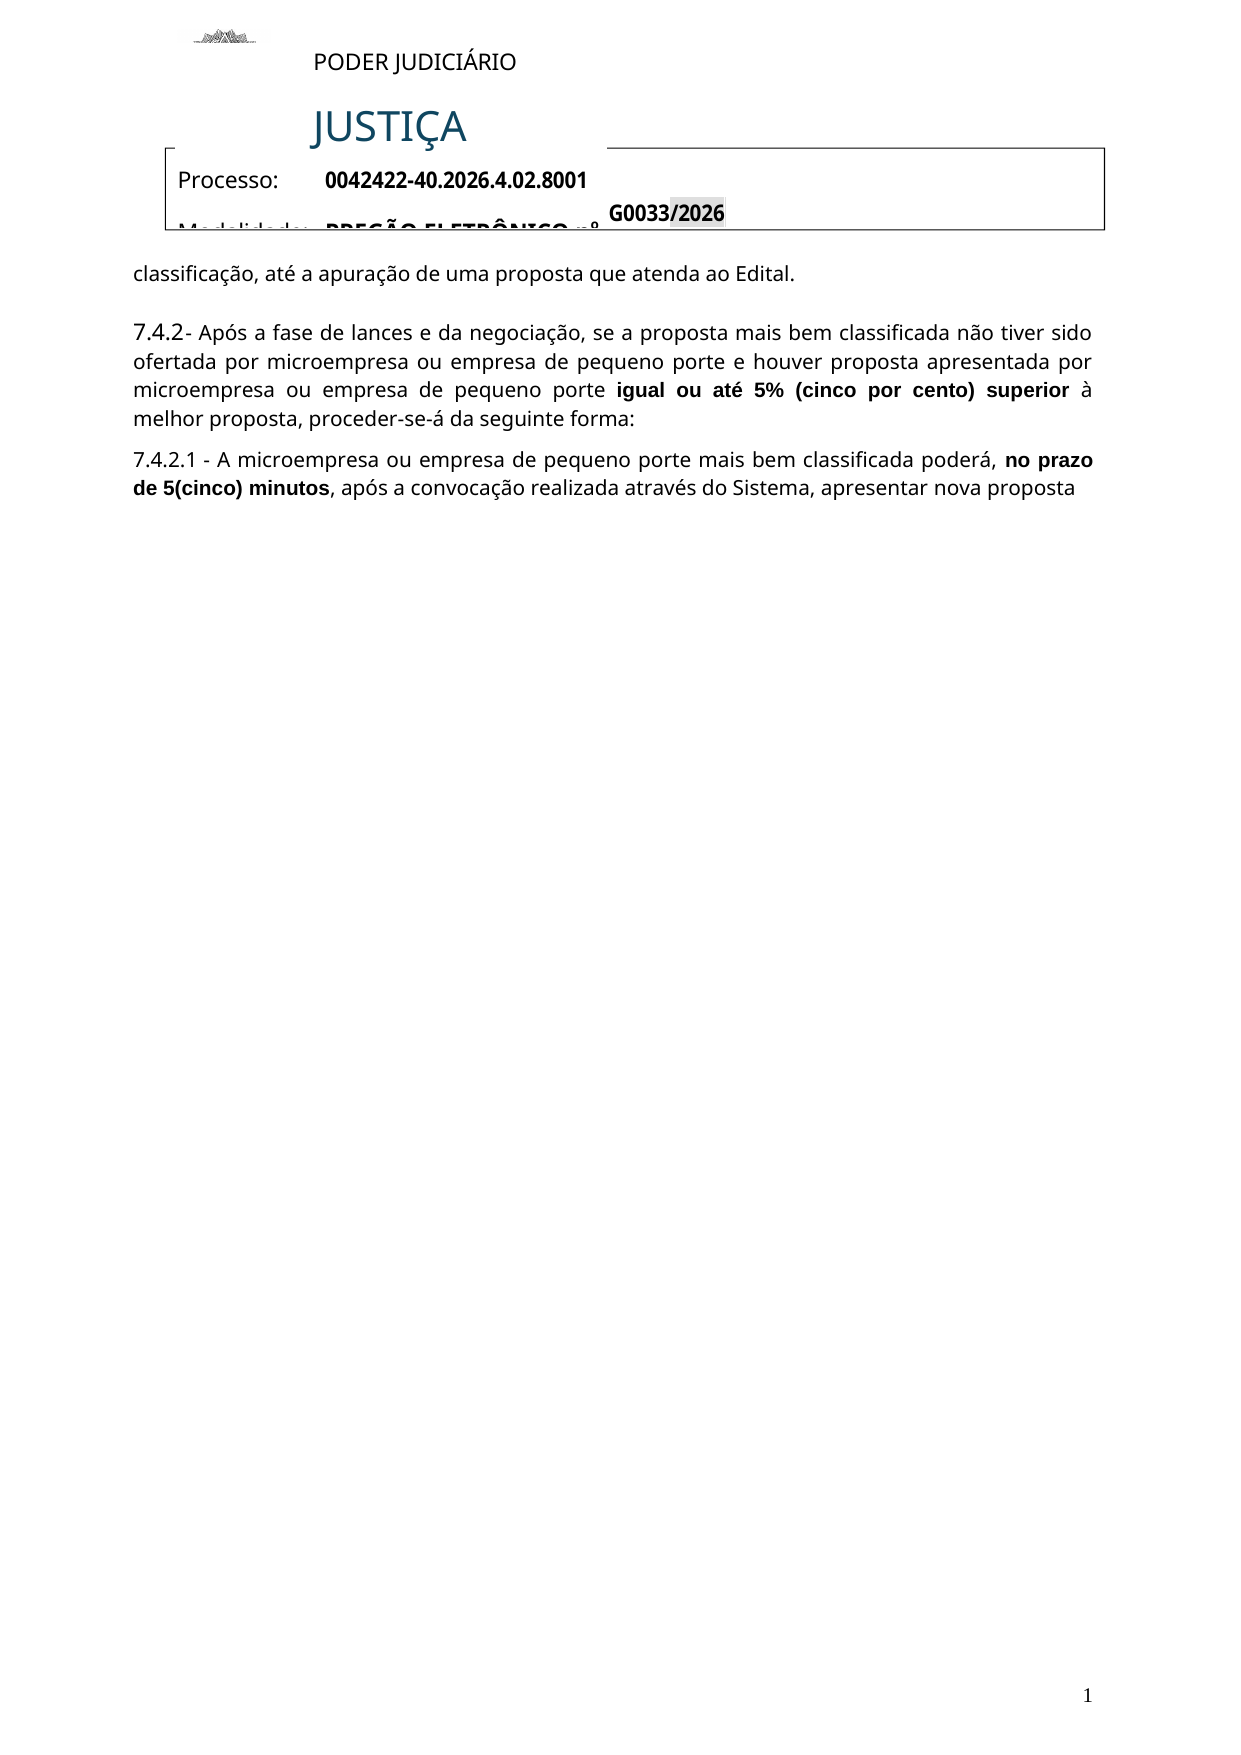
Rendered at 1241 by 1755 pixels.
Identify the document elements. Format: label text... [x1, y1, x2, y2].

list - Após a fase de lances e da negociação, se a proposta mais bem classificada não tiver sido ofertada por microempresa ou empresa de pequeno porte e houver proposta apresentada por microempresa ou empresa de pequeno porte igual ou até 5% (cinco por cento) superior à melhor proposta, proceder-se-á da seguinte forma: [133, 316, 1093, 432]
list - A microempresa ou empresa de pequeno porte mais bem classificada poderá, no prazo de 5(cinco) minutos, após a convocação realizada através do Sistema, apresentar nova proposta [133, 445, 1093, 502]
list classificação, até a apuração de uma proposta que atenda ao Edital. [133, 259, 1093, 287]
